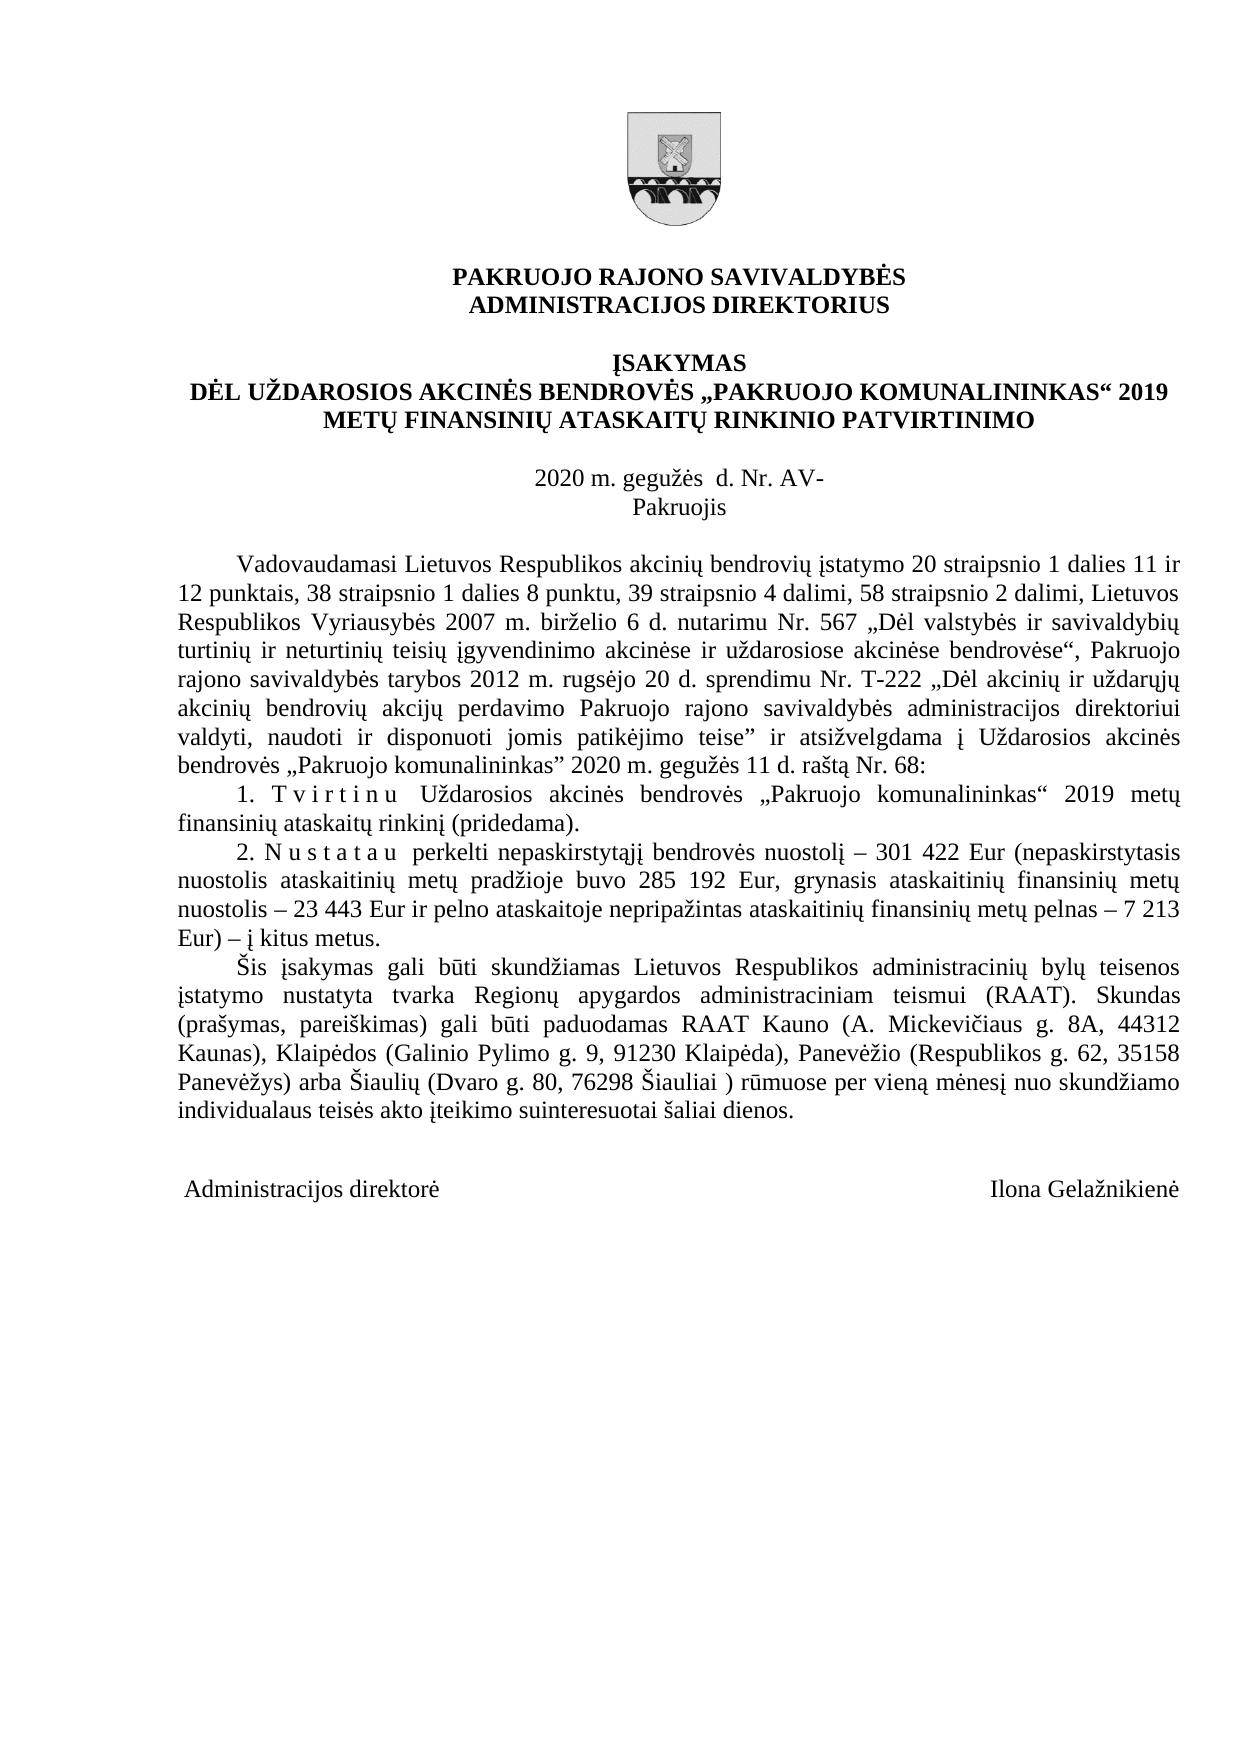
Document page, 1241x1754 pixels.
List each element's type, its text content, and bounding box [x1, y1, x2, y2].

text 2020 m. gegužės d. Nr. AV- [177, 463, 1181, 492]
text 1. Tvirtinu Uždarosios akcinės bendrovės „Pakruojo komunalininkas“ 2019 metų finansinių ataskaitų rinkinį (pridedama). [177, 779, 1181, 837]
text DĖL UŽDAROSIOS AKCINĖS BENDROVĖS „PAKRUOJO KOMUNALININKAS“ 2019 METŲ FINANSINIŲ ATASKAITŲ RINKINIO PATVIRTINIMO [177, 377, 1181, 434]
text Pakruojis [177, 492, 1181, 521]
text ĮSAKYMAS [177, 348, 1181, 377]
text Vadovaudamasi Lietuvos Respublikos akcinių bendrovių įstatymo 20 straipsnio 1 dalies 11 ir 12 punktais, 38 straipsnio 1 dalies 8 punktu, 39 straipsnio 4 dalimi, 58 straipsnio 2 dalimi, Lietuvos Respublikos Vyriausybės 2007 m. birželio 6 d. nutarimu Nr. 567 „Dėl valstybės ir savivaldybių turtinių ir neturtinių teisių įgyvendinimo akcinėse ir uždarosiose akcinėse bendrovėse“, Pakruojo rajono savivaldybės tarybos 2012 m. rugsėjo 20 d. sprendimu Nr. T-222 „Dėl akcinių ir uždarųjų akcinių bendrovių akcijų perdavimo Pakruojo rajono savivaldybės administracijos direktoriui valdyti, naudoti ir disponuoti jomis patikėjimo teise” ir atsižvelgdama į Uždarosios akcinės bendrovės „Pakruojo komunalininkas” 2020 m. gegužės 11 d. raštą Nr. 68: [177, 549, 1181, 779]
text PAKRUOJO RAJONO SAVIVALDYBĖS [177, 262, 1181, 291]
text ADMINISTRACIJOS DIREKTORIUS [177, 291, 1181, 319]
text 2. Nustatau perkelti nepaskirstytąjį bendrovės nuostolį – 301 422 Eur (nepaskirstytasis nuostolis ataskaitinių metų pradžioje buvo 285 192 Eur, grynasis ataskaitinių finansinių metų nuostolis – 23 443 Eur ir pelno ataskaitoje nepripažintas ataskaitinių finansinių metų pelnas – 7 213 Eur) – į kitus metus. [177, 837, 1181, 952]
text Administracijos direktorė Ilona Gelažnikienė [177, 1174, 1181, 1203]
text Šis įsakymas gali būti skundžiamas Lietuvos Respublikos administracinių bylų teisenos įstatymo nustatyta tvarka Regionų apygardos administraciniam teismui (RAAT). Skundas (prašymas, pareiškimas) gali būti paduodamas RAAT Kauno (A. Mickevičiaus g. 8A, 44312 Kaunas), Klaipėdos (Galinio Pylimo g. 9, 91230 Klaipėda), Panevėžio (Respublikos g. 62, 35158 Panevėžys) arba Šiaulių (Dvaro g. 80, 76298 Šiauliai ) rūmuose per vieną mėnesį nuo skundžiamo individualaus teisės akto įteikimo suinteresuotai šaliai dienos. [177, 952, 1181, 1124]
